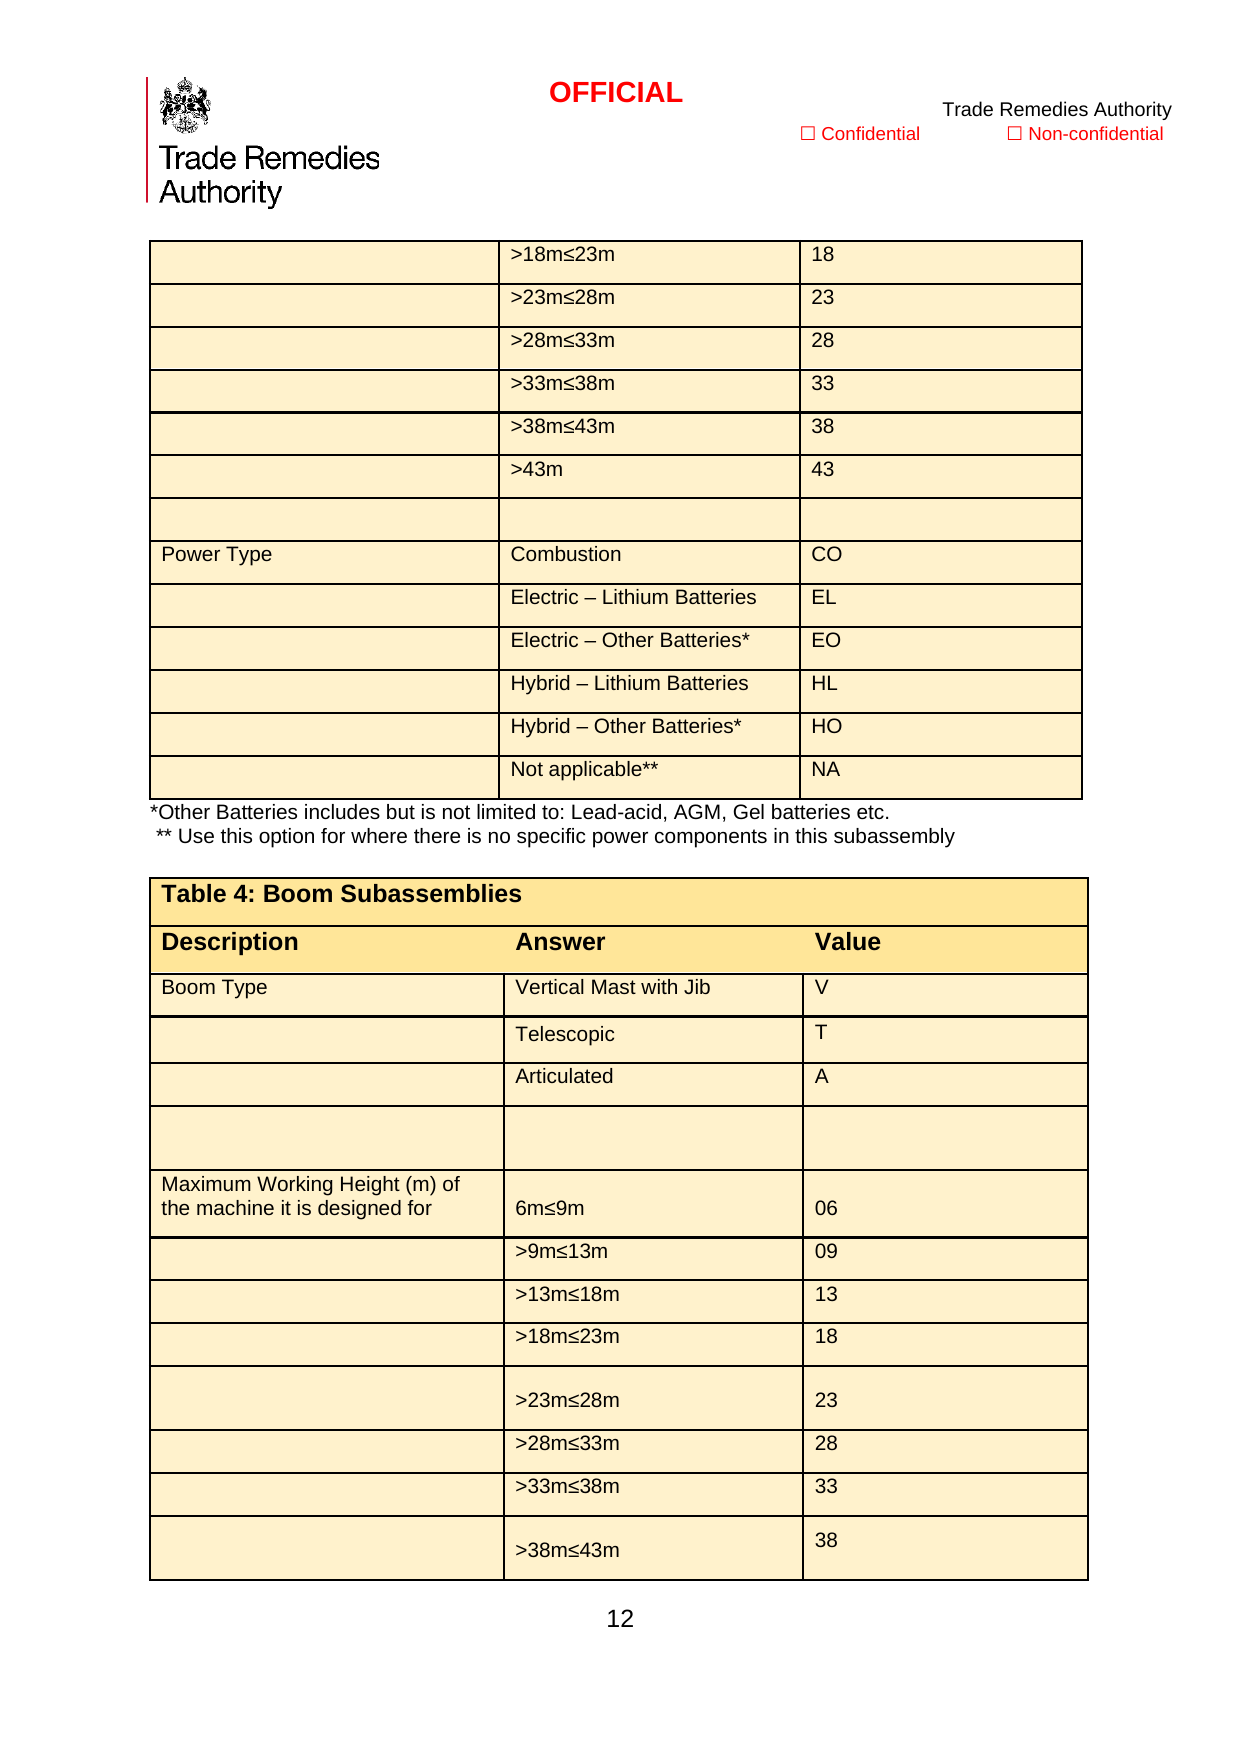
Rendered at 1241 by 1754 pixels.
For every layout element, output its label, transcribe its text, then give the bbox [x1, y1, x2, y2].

table_cell 33 [801, 371, 1081, 411]
table_cell 38 [801, 414, 1081, 454]
table_cell Not applicable** [500, 757, 799, 798]
table_cell Answer [504, 927, 803, 972]
table_cell HO [801, 714, 1081, 755]
table_cell [151, 456, 498, 497]
table_cell [500, 499, 799, 540]
table_cell [151, 1281, 503, 1322]
table_cell 18 [801, 242, 1081, 283]
table_cell Power Type [151, 542, 498, 583]
table_cell V [804, 975, 1087, 1015]
table_cell [151, 628, 498, 669]
table_cell 28 [804, 1431, 1087, 1472]
table_cell EL [801, 585, 1081, 626]
table_cell Telescopic [505, 1018, 802, 1062]
table_cell >43m [500, 456, 799, 497]
table_cell >18m≤23m [505, 1324, 802, 1365]
table_cell [151, 1239, 503, 1279]
table_cell Maximum Working Height (m) of the machine it is designed for [151, 1171, 503, 1236]
table_cell [151, 1517, 503, 1579]
table_cell [151, 1431, 503, 1472]
table_cell Vertical Mast with Jib [505, 975, 802, 1015]
table_cell 38 [804, 1517, 1087, 1579]
table_cell EO [801, 628, 1081, 669]
table_cell Value [803, 927, 1087, 972]
table_cell 06 [804, 1171, 1087, 1236]
table_cell [151, 1107, 503, 1169]
table_cell 23 [804, 1367, 1087, 1429]
table_cell Combustion [500, 542, 799, 583]
table_cell HL [801, 671, 1081, 712]
table_cell [151, 242, 498, 283]
table_cell >13m≤18m [505, 1281, 802, 1322]
table_cell Electric – Lithium Batteries [500, 585, 799, 626]
table_cell [151, 371, 498, 411]
table_cell 09 [804, 1239, 1087, 1279]
table_cell [151, 285, 498, 326]
table_cell 23 [801, 285, 1081, 326]
table_cell [801, 499, 1081, 540]
table_cell CO [801, 542, 1081, 583]
table_cell [151, 1064, 503, 1105]
table_cell >18m≤23m [500, 242, 799, 283]
table_cell Hybrid – Lithium Batteries [500, 671, 799, 712]
table_cell >38m≤43m [500, 414, 799, 454]
table_cell NA [801, 757, 1081, 798]
table_cell 28 [801, 328, 1081, 368]
table_cell Electric – Other Batteries* [500, 628, 799, 669]
table_cell 43 [801, 456, 1081, 497]
table_cell 6m≤9m [505, 1171, 802, 1236]
table_cell >9m≤13m [505, 1239, 802, 1279]
table_cell >28m≤33m [505, 1431, 802, 1472]
table_cell [151, 671, 498, 712]
table_cell [151, 1474, 503, 1515]
table_cell 18 [804, 1324, 1087, 1365]
table_cell >23m≤28m [505, 1367, 802, 1429]
table_cell >33m≤38m [500, 371, 799, 411]
table_cell Boom Type [151, 975, 503, 1015]
table_cell 33 [804, 1474, 1087, 1515]
text *Other Batteries includes but is not limited to: Lead-acid, AGM, Gel batteries etc. ** Use this option for where there is no specific power components in this subassembly [150, 800, 1090, 848]
table_cell >33m≤38m [505, 1474, 802, 1515]
table_cell [151, 757, 498, 798]
table_cell [151, 328, 498, 368]
table_cell >38m≤43m [505, 1517, 802, 1579]
table_cell [804, 1107, 1087, 1169]
table_cell Articulated [505, 1064, 802, 1105]
table_cell A [804, 1064, 1087, 1105]
table_cell [151, 585, 498, 626]
table_cell [151, 414, 498, 454]
table_header Table 4: Boom Subassemblies [151, 879, 1087, 925]
table_cell T [804, 1018, 1087, 1062]
table_cell >28m≤33m [500, 328, 799, 368]
table_cell [505, 1107, 802, 1169]
table_cell >23m≤28m [500, 285, 799, 326]
table_cell Description [151, 927, 504, 972]
table_cell 13 [804, 1281, 1087, 1322]
table_cell [151, 499, 498, 540]
table_cell [151, 1324, 503, 1365]
table_cell Hybrid – Other Batteries* [500, 714, 799, 755]
table_cell [151, 1018, 503, 1062]
table_cell [151, 714, 498, 755]
table_cell [151, 1367, 503, 1429]
